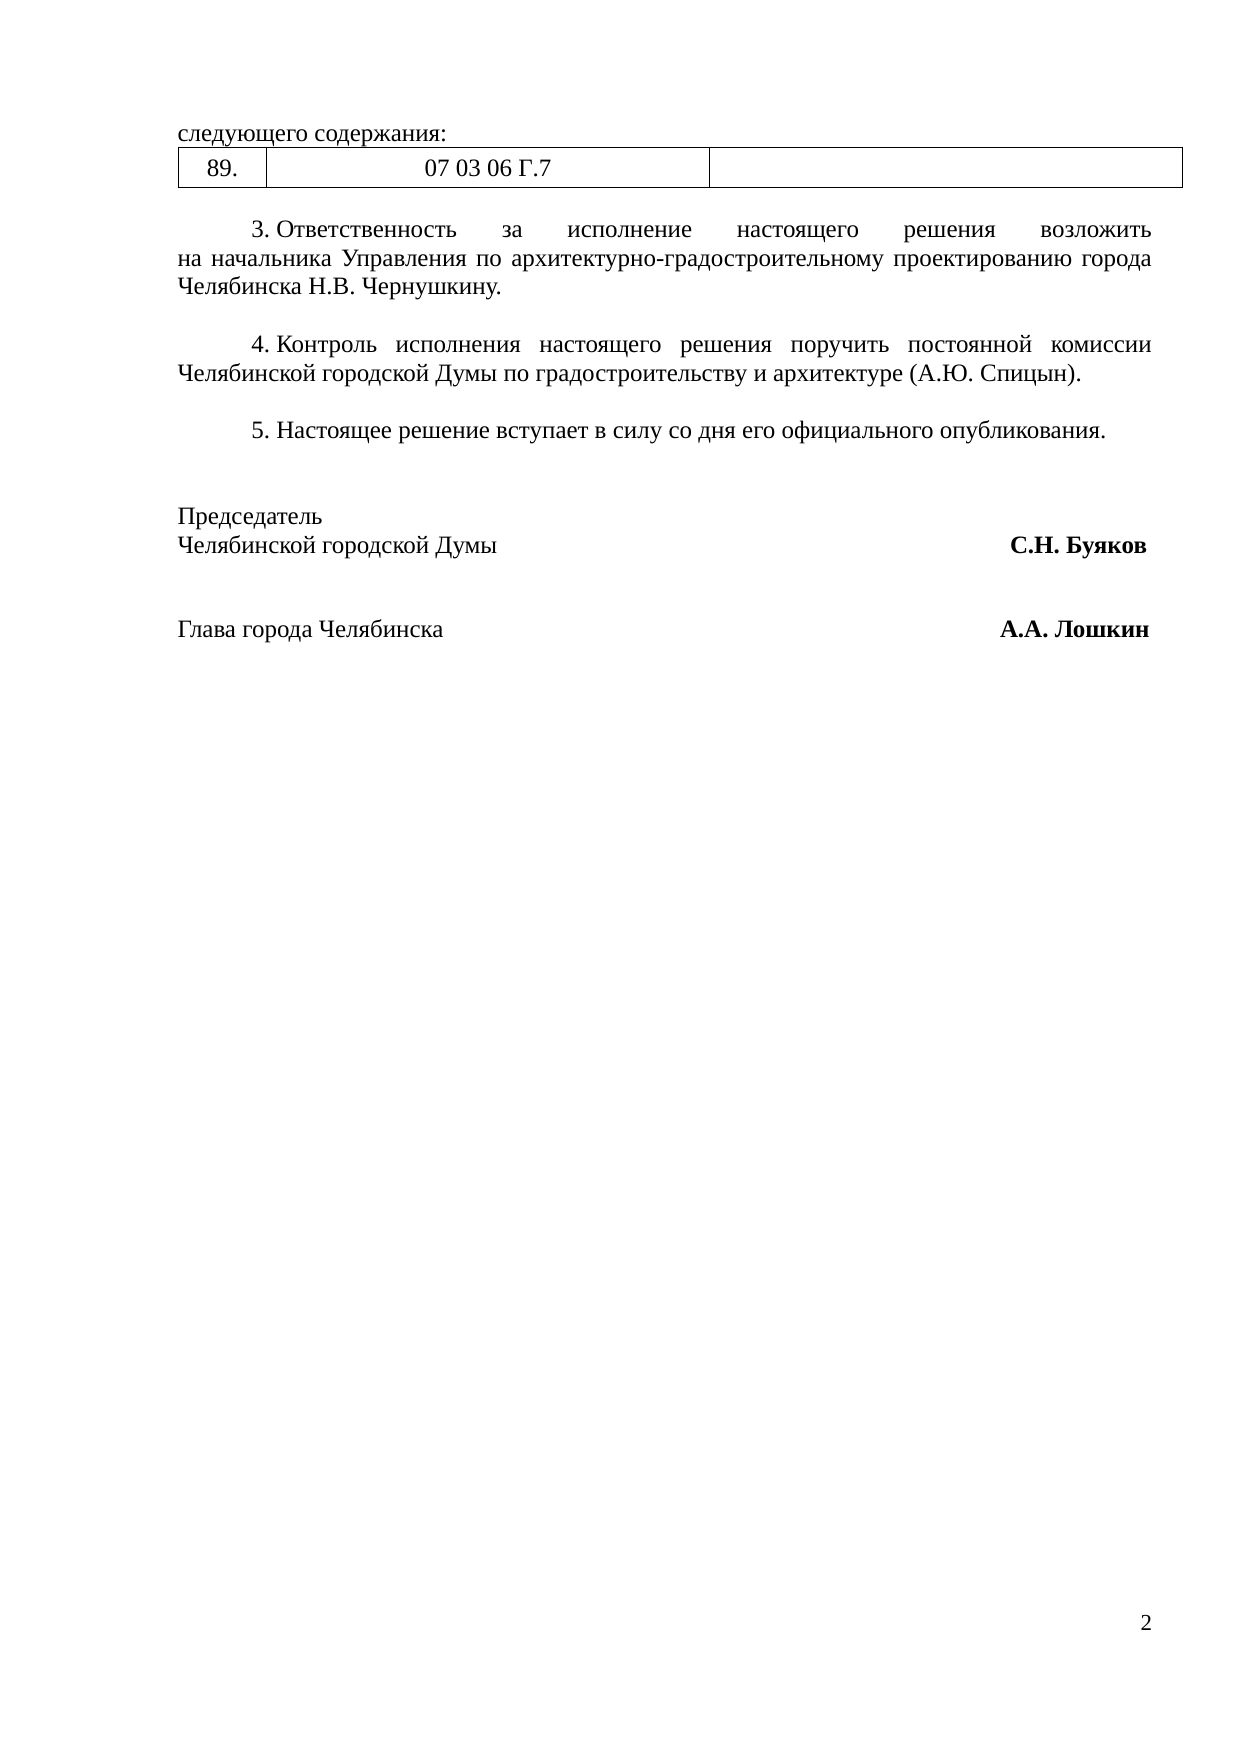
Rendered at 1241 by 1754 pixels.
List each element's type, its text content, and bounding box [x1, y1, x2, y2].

text следующего содержания: [177, 118, 1152, 147]
text Председатель [177, 501, 1152, 530]
text 3. Ответственность за исполнение настоящего решения возложить на начальника Управления по архитектурно-градостроительному проектированию города Челябинска Н.В. Чернушкину. [177, 214, 1152, 300]
table_header [710, 148, 1182, 187]
text 5. Настоящее решение вступает в силу со дня его официального опубликования. [177, 415, 1152, 444]
text Глава города Челябинска А.А. Лошкин [177, 614, 1152, 643]
table_header 89. [179, 148, 266, 187]
table_header 07 03 06 Г.7 [267, 148, 709, 187]
text Челябинской городской Думы С.Н. Буяков [177, 530, 1152, 559]
text 4. Контроль исполнения настоящего решения поручить постоянной комиссии Челябинской городской Думы по градостроительству и архитектуре (А.Ю. Спицын). [177, 329, 1152, 386]
